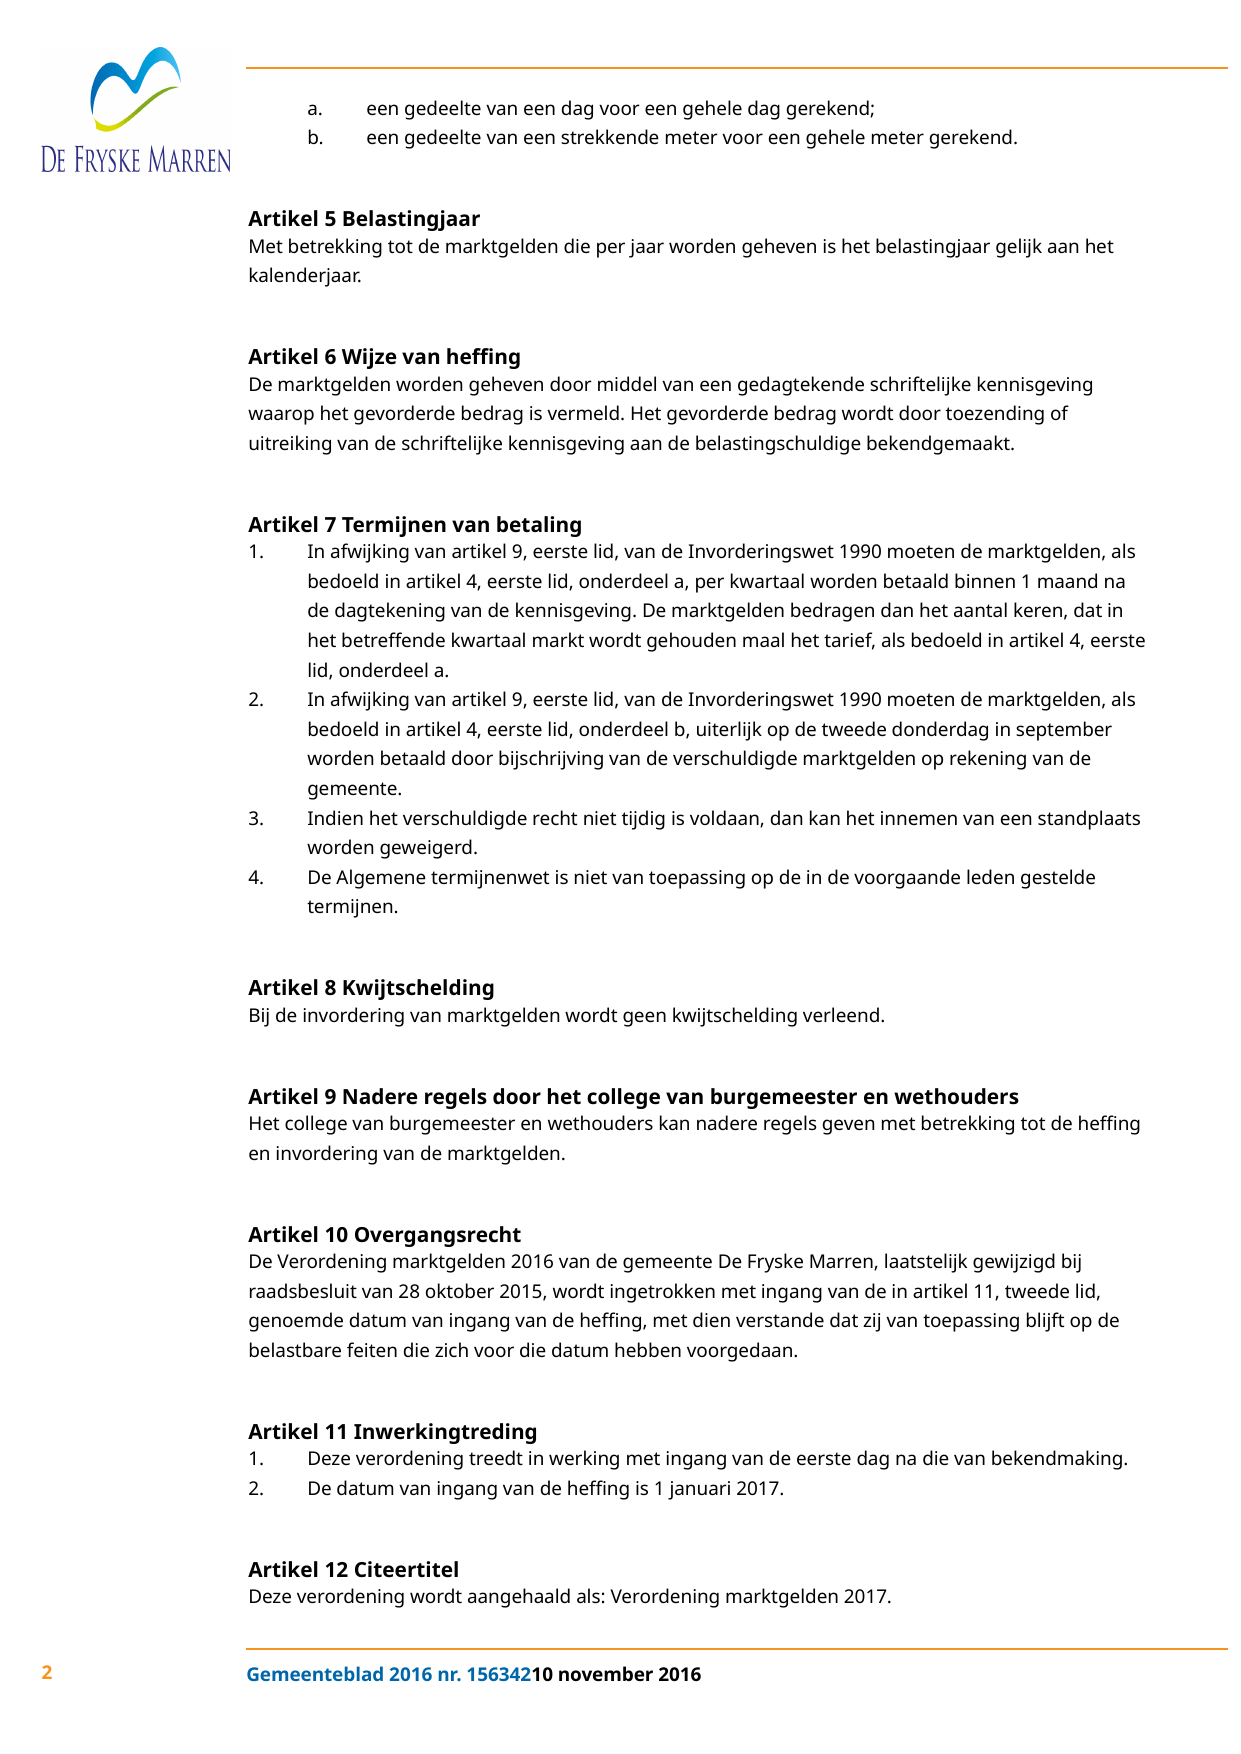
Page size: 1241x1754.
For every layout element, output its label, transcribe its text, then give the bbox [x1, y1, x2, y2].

text De Verordening marktgelden 2016 van de gemeente De Fryske Marren, laatstelijk gewijzigd bij raadsbesluit van 28 oktober 2015, wordt ingetrokken met ingang van de in artikel 11, tweede lid, genoemde datum van ingang van de heffing, met dien verstande dat zij van toepassing blijft op de belastbare feiten die zich voor die datum hebben voorgedaan. [248, 1248, 1152, 1363]
list De datum van ingang van de heffing is 1 januari 2017. [248, 1475, 1152, 1501]
list In afwijking van artikel 9, eerste lid, van de Invorderingswet 1990 moeten de marktgelden, als bedoeld in artikel 4, eerste lid, onderdeel b, uiterlijk op de tweede donderdag in september worden betaald door bijschrijving van de verschuldigde marktgelden op rekening van de gemeente. [248, 686, 1152, 801]
list Deze verordening treedt in werking met ingang van de eerste dag na die van bekendmaking. [248, 1446, 1152, 1471]
text Artikel 10 Overgangsrecht [248, 1220, 1152, 1248]
text Met betrekking tot de marktgelden die per jaar worden geheven is het belastingjaar gelijk aan het kalenderjaar. [248, 233, 1152, 288]
text Artikel 11 Inwerkingtreding [248, 1417, 1152, 1446]
text Het college van burgemeester en wethouders kan nadere regels geven met betrekking tot de heffing en invordering van de marktgelden. [248, 1110, 1152, 1166]
list De Algemene termijnenwet is niet van toepassing op de in de voorgaande leden gestelde termijnen. [248, 864, 1152, 919]
list een gedeelte van een dag voor een gehele dag gerekend; [307, 95, 1152, 121]
text Artikel 8 Kwijtschelding [248, 973, 1152, 1002]
text Artikel 7 Termijnen van betaling [248, 510, 1152, 538]
text Artikel 6 Wijze van heffing [248, 342, 1152, 371]
picture [41, 47, 231, 172]
list Indien het verschuldigde recht niet tijdig is voldaan, dan kan het innemen van een standplaats worden geweigerd. [248, 805, 1152, 860]
text De marktgelden worden geheven door middel van een gedagtekende schriftelijke kennisgeving waarop het gevorderde bedrag is vermeld. Het gevorderde bedrag wordt door toezending of uitreiking van de schriftelijke kennisgeving aan de belastingschuldige bekendgemaakt. [248, 371, 1152, 456]
text Artikel 5 Belastingjaar [248, 204, 1152, 233]
text Bij de invordering van marktgelden wordt geen kwijtschelding verleend. [248, 1002, 1152, 1028]
text Deze verordening wordt aangehaald als: Verordening marktgelden 2017. [248, 1583, 1152, 1609]
text Artikel 12 Citeertitel [248, 1555, 1152, 1583]
text Artikel 9 Nadere regels door het college van burgemeester en wethouders [248, 1082, 1152, 1110]
list In afwijking van artikel 9, eerste lid, van de Invorderingswet 1990 moeten de marktgelden, als bedoeld in artikel 4, eerste lid, onderdeel a, per kwartaal worden betaald binnen 1 maand na de dagtekening van de kennisgeving. De marktgelden bedragen dan het aantal keren, dat in het betreffende kwartaal markt wordt gehouden maal het tarief, als bedoeld in artikel 4, eerste lid, onderdeel a. [248, 538, 1152, 682]
list een gedeelte van een strekkende meter voor een gehele meter gerekend. [307, 124, 1152, 150]
